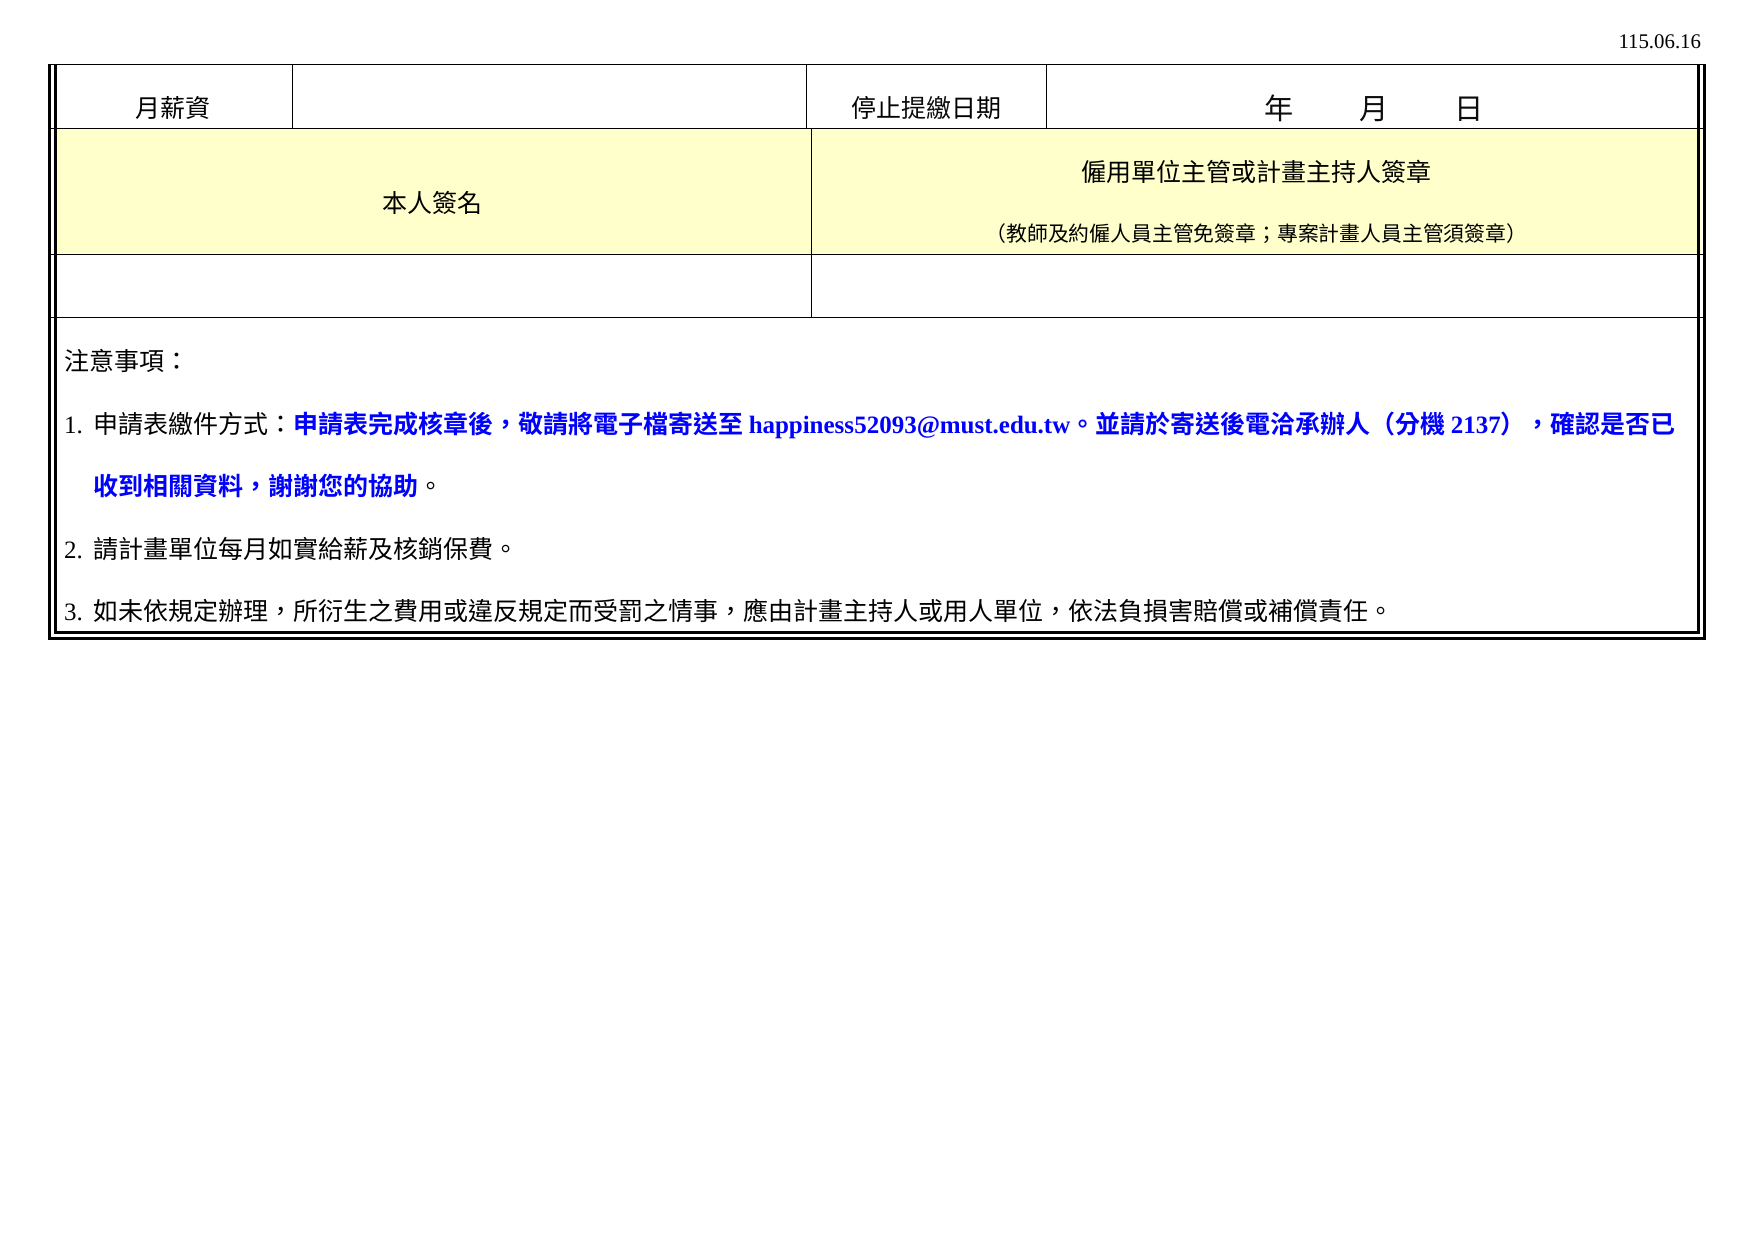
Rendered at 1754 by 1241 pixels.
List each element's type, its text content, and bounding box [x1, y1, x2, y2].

table_cell [812, 255, 1697, 317]
table_cell 月薪資 [57, 65, 292, 127]
table_cell 年月日 [1047, 65, 1697, 127]
table_cell 注意事項： 申請表繳件方式：申請表完成核章後，敬請將電子檔寄送至happiness52093@must.edu.tw。並請於寄送後電洽承辦人（分機2137），確認是否已收到相關資料，謝謝您的協助。 請計畫單位每月如實給薪及核銷保費。 如未依規定辦理，所衍生之費用或違反規定而受罰之情事，應由計畫主持人或用人單位，依法負損害賠償或補償責任。 [57, 318, 1697, 631]
table_cell [293, 65, 806, 127]
table_cell 本人簽名 [57, 129, 811, 253]
table_cell [57, 255, 811, 317]
table_cell 僱用單位主管或計畫主持人簽章 （教師及約僱人員主管免簽章；專案計畫人員主管須簽章） [812, 129, 1697, 253]
table_cell 停止提繳日期 [807, 65, 1046, 127]
